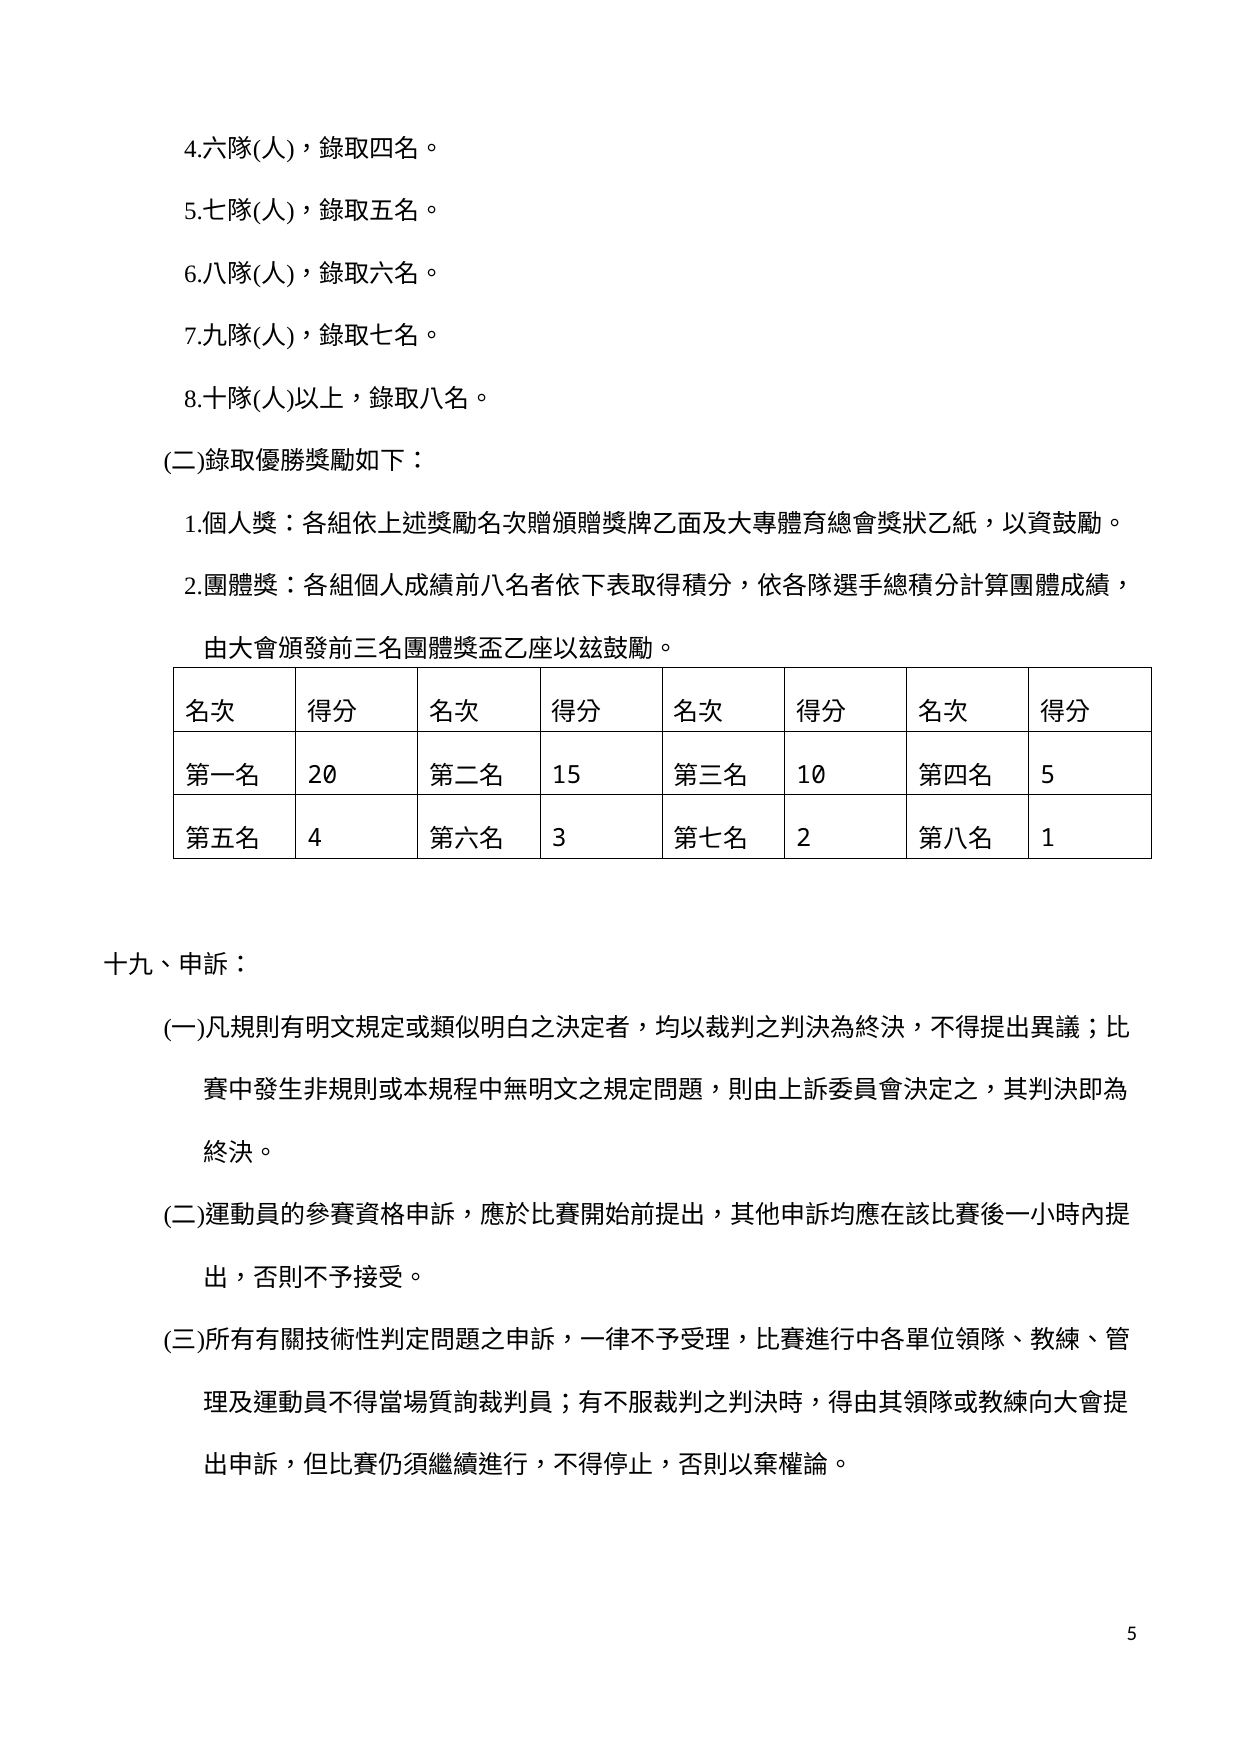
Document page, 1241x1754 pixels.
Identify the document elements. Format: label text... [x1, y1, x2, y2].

table_cell 4 [296, 795, 417, 858]
text (一)凡規則有明文規定或類似明白之決定者，均以裁判之判決為終決，不得提出異議；比賽中發生非規則或本規程中無明文之規定問題，則由上訴委員會決定之，其判決即為終決。 [163, 984, 1137, 1171]
table_cell 20 [296, 732, 417, 794]
text (二)錄取優勝獎勵如下： [163, 417, 1137, 479]
table_cell 2 [785, 795, 906, 858]
table_cell 第三名 [663, 732, 784, 794]
table_header 得分 [296, 668, 417, 731]
table_cell 第六名 [418, 795, 540, 858]
text 8.十隊(人)以上，錄取八名。 [184, 354, 1137, 417]
table_cell 第一名 [174, 732, 295, 794]
table_cell 第七名 [663, 795, 784, 858]
text 6.八隊(人)，錄取六名。 [184, 229, 1137, 292]
text 5.七隊(人)，錄取五名。 [184, 167, 1137, 229]
text (三)所有有關技術性判定問題之申訴，一律不予受理，比賽進行中各單位領隊、教練、管理及運動員不得當場質詢裁判員；有不服裁判之判決時，得由其領隊或教練向大會提出申訴，但比賽仍須繼續進行，不得停止，否則以棄權論。 [163, 1296, 1137, 1484]
table_header 得分 [785, 668, 906, 731]
text 1.個人獎：各組依上述獎勵名次贈頒贈獎牌乙面及大專體育總會獎狀乙紙，以資鼓勵。 [184, 479, 1137, 542]
text 2.團體獎：各組個人成績前八名者依下表取得積分，依各隊選手總積分計算團體成績，由大會頒發前三名團體獎盃乙座以玆鼓勵。 [184, 542, 1137, 667]
table_cell 10 [785, 732, 906, 794]
table_header 名次 [174, 668, 295, 731]
text 4.六隊(人)，錄取四名。 [184, 104, 1137, 167]
text (二)運動員的參賽資格申訴，應於比賽開始前提出，其他申訴均應在該比賽後一小時內提出，否則不予接受。 [163, 1171, 1137, 1296]
table_cell 第八名 [907, 795, 1028, 858]
table_cell 第四名 [907, 732, 1028, 794]
table_cell 15 [541, 732, 662, 794]
table_cell 第五名 [174, 795, 295, 858]
table_header 名次 [663, 668, 784, 731]
table_header 得分 [1029, 668, 1151, 731]
text 7.九隊(人)，錄取七名。 [184, 292, 1137, 354]
text 十九、申訴： [103, 921, 1137, 984]
table_header 得分 [541, 668, 662, 731]
table_header 名次 [907, 668, 1028, 731]
table_header 名次 [418, 668, 540, 731]
table_cell 第二名 [418, 732, 540, 794]
table_cell 5 [1029, 732, 1151, 794]
table_cell 1 [1029, 795, 1151, 858]
table_cell 3 [541, 795, 662, 858]
